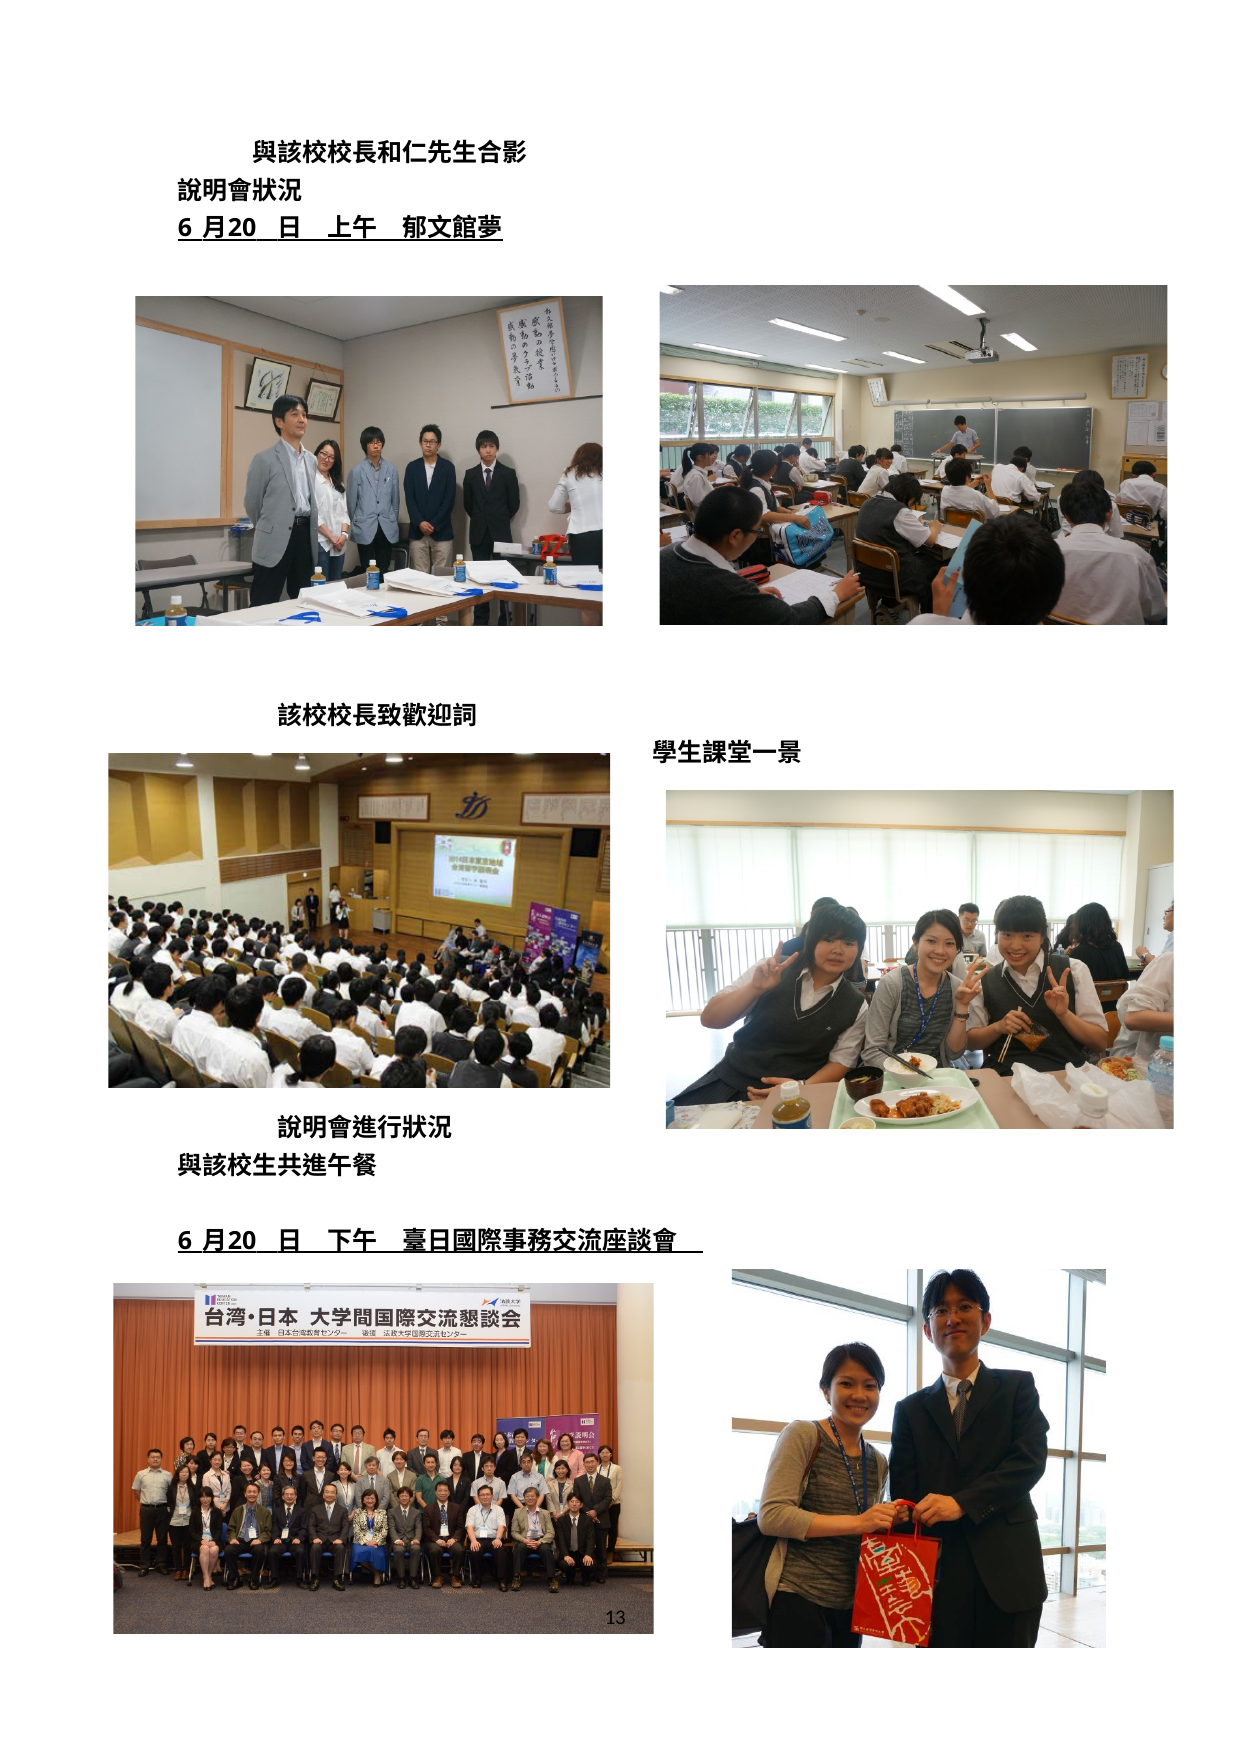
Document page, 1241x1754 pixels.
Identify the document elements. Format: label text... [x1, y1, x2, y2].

picture [690, 790, 1176, 1130]
text 該校校長致歡迎詞 學生課堂一景 [178, 695, 1053, 770]
text 6月20日 下午 臺日國際事務交流座談會 [178, 1220, 1053, 1257]
text 與該校校長和仁先生合影 說明會狀況 [178, 132, 1053, 207]
picture [134, 753, 615, 1092]
picture [731, 1577, 1106, 1648]
picture [683, 285, 1171, 626]
picture [156, 296, 606, 628]
picture [124, 1283, 657, 1636]
text 說明會進行狀況 與該校生共進午餐 [178, 770, 1053, 1182]
text 6月20日 上午 郁文館夢 [178, 207, 1053, 245]
